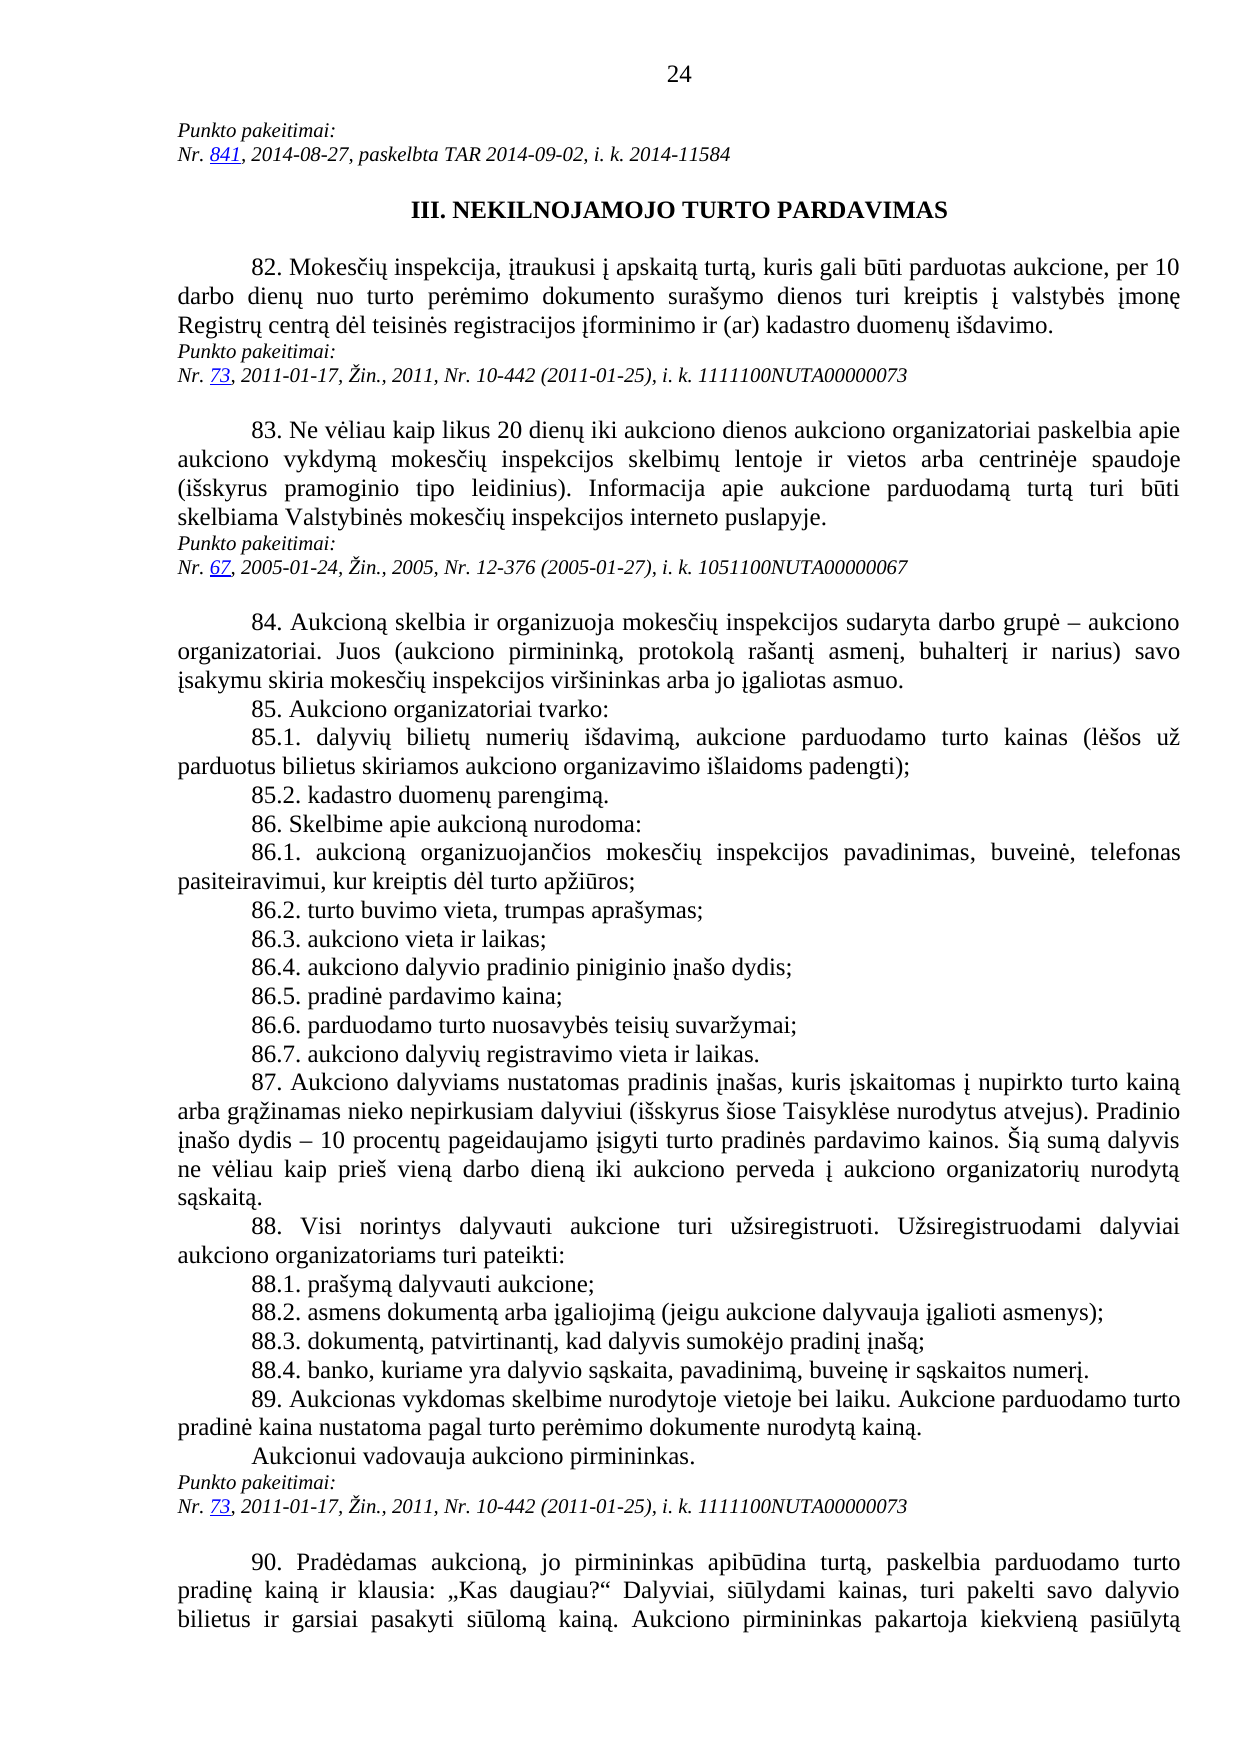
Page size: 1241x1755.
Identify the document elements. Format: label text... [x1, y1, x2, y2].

text 88.2. asmens dokumentą arba įgaliojimą (jeigu aukcione dalyvauja įgalioti asmenys); [177, 1297, 1181, 1326]
text 84. Aukcioną skelbia ir organizuoja mokesčių inspekcijos sudaryta darbo grupė – aukciono organizatoriai. Juos (aukciono pirmininką, protokolą rašantį asmenį, buhalterį ir narius) savo įsakymu skiria mokesčių inspekcijos viršininkas arba jo įgaliotas asmuo. [177, 607, 1181, 694]
text Nr. 841, 2014-08-27, paskelbta TAR 2014-09-02, i. k. 2014-11584 [177, 142, 1181, 166]
text Nr. 73, 2011-01-17, Žin., 2011, Nr. 10-442 (2011-01-25), i. k. 1111100NUTA00000073 [177, 1494, 1181, 1518]
text 86.4. aukciono dalyvio pradinio piniginio įnašo dydis; [177, 952, 1181, 981]
text 82. Mokesčių inspekcija, įtraukusi į apskaitą turtą, kuris gali būti parduotas aukcione, per 10 darbo dienų nuo turto perėmimo dokumento surašymo dienos turi kreiptis į valstybės įmonę Registrų centrą dėl teisinės registracijos įforminimo ir (ar) kadastro duomenų išdavimo. [177, 252, 1181, 339]
text 85.2. kadastro duomenų parengimą. [177, 780, 1181, 809]
text 86. Skelbime apie aukcioną nurodoma: [177, 809, 1181, 837]
text 88. Visi norintys dalyvauti aukcione turi užsiregistruoti. Užsiregistruodami dalyviai aukciono organizatoriams turi pateikti: [177, 1211, 1181, 1269]
text Punkto pakeitimai: [177, 531, 1181, 555]
text 87. Aukciono dalyviams nustatomas pradinis įnašas, kuris įskaitomas į nupirkto turto kainą arba grąžinamas nieko nepirkusiam dalyviui (išskyrus šiose Taisyklėse nurodytus atvejus). Pradinio įnašo dydis – 10 procentų pageidaujamo įsigyti turto pradinės pardavimo kainos. Šią sumą dalyvis ne vėliau kaip prieš vieną darbo dieną iki aukciono perveda į aukciono organizatorių nurodytą sąskaitą. [177, 1067, 1181, 1211]
text Nr. 73, 2011-01-17, Žin., 2011, Nr. 10-442 (2011-01-25), i. k. 1111100NUTA00000073 [177, 363, 1181, 387]
text Punkto pakeitimai: [177, 118, 1181, 142]
text 83. Ne vėliau kaip likus 20 dienų iki aukciono dienos aukciono organizatoriai paskelbia apie aukciono vykdymą mokesčių inspekcijos skelbimų lentoje ir vietos arba centrinėje spaudoje (išskyrus pramoginio tipo leidinius). Informacija apie aukcione parduodamą turtą turi būti skelbiama Valstybinės mokesčių inspekcijos interneto puslapyje. [177, 416, 1181, 531]
text 88.4. banko, kuriame yra dalyvio sąskaita, pavadinimą, buveinę ir sąskaitos numerį. [177, 1355, 1181, 1384]
text 86.2. turto buvimo vieta, trumpas aprašymas; [177, 895, 1181, 924]
text Punkto pakeitimai: [177, 1470, 1181, 1494]
text 86.7. aukciono dalyvių registravimo vieta ir laikas. [177, 1039, 1181, 1067]
text 88.1. prašymą dalyvauti aukcione; [177, 1269, 1181, 1297]
text 88.3. dokumentą, patvirtinantį, kad dalyvis sumokėjo pradinį įnašą; [177, 1326, 1181, 1355]
text Punkto pakeitimai: [177, 339, 1181, 363]
text 89. Aukcionas vykdomas skelbime nurodytoje vietoje bei laiku. Aukcione parduodamo turto pradinė kaina nustatoma pagal turto perėmimo dokumente nurodytą kainą. [177, 1384, 1181, 1441]
text III. NEKILNOJAMOJO TURTO PARDAVIMAS [177, 195, 1181, 224]
text 85.1. dalyvių bilietų numerių išdavimą, aukcione parduodamo turto kainas (lėšos už parduotus bilietus skiriamos aukciono organizavimo išlaidoms padengti); [177, 722, 1181, 780]
text 86.3. aukciono vieta ir laikas; [177, 924, 1181, 952]
text Aukcionui vadovauja aukciono pirmininkas. [177, 1441, 1181, 1470]
text 85. Aukciono organizatoriai tvarko: [177, 694, 1181, 722]
text 86.1. aukcioną organizuojančios mokesčių inspekcijos pavadinimas, buveinė, telefonas pasiteiravimui, kur kreiptis dėl turto apžiūros; [177, 837, 1181, 895]
text 90. Pradėdamas aukcioną, jo pirmininkas apibūdina turtą, paskelbia parduodamo turto pradinę kainą ir klausia: „Kas daugiau?“ Dalyviai, siūlydami kainas, turi pakelti savo dalyvio bilietus ir garsiai pasakyti siūlomą kainą. Aukciono pirmininkas pakartoja kiekvieną pasiūlytą [177, 1547, 1181, 1633]
text Nr. 67, 2005-01-24, Žin., 2005, Nr. 12-376 (2005-01-27), i. k. 1051100NUTA00000067 [177, 555, 1181, 579]
text 86.5. pradinė pardavimo kaina; [177, 981, 1181, 1010]
text 86.6. parduodamo turto nuosavybės teisių suvaržymai; [177, 1010, 1181, 1039]
